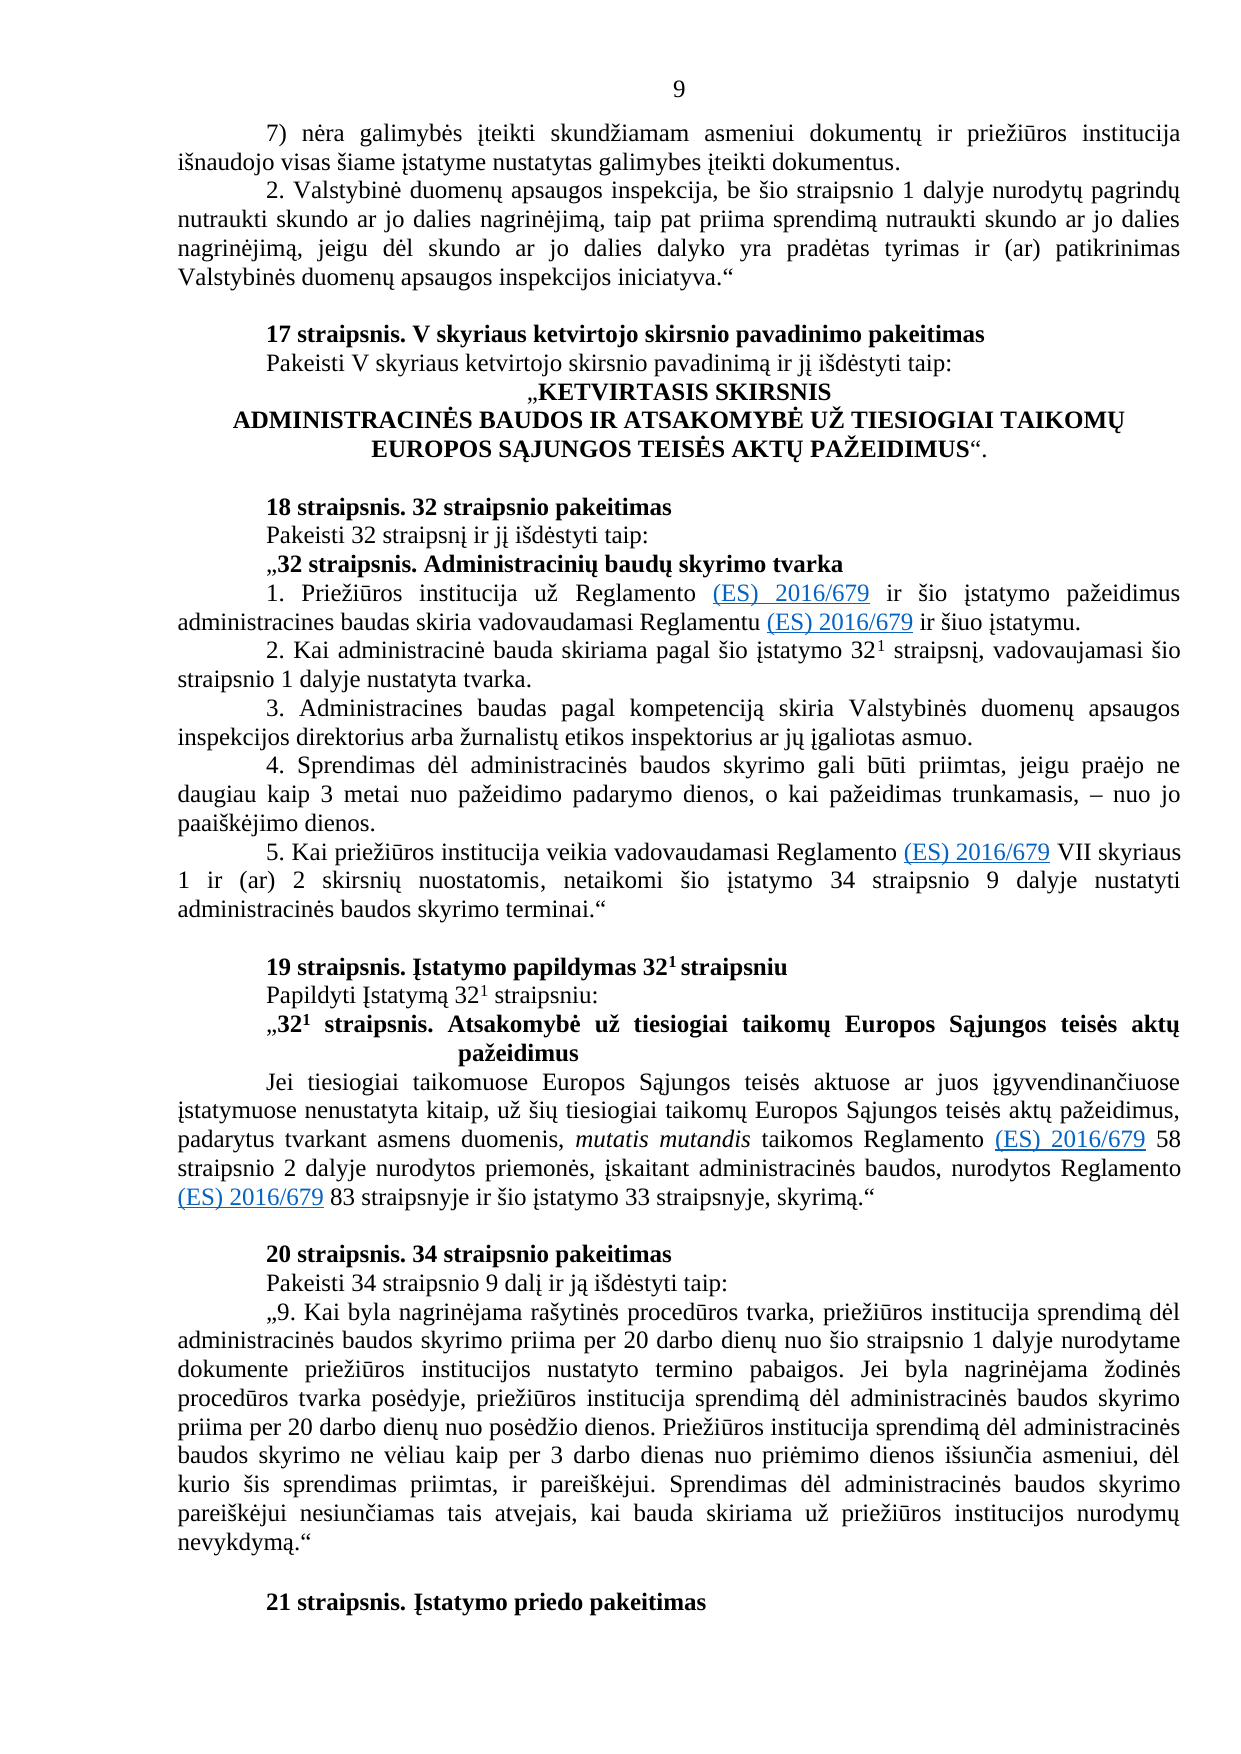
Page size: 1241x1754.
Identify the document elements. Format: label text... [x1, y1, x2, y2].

text Pakeisti 34 straipsnio 9 dalį ir ją išdėstyti taip: [177, 1268, 1181, 1297]
text 21 straipsnis. Įstatymo priedo pakeitimas [177, 1584, 1181, 1617]
text „KETVIRTASIS SKIRSNIS [177, 377, 1181, 406]
text Pakeisti 32 straipsnį ir jį išdėstyti taip: [177, 521, 1181, 549]
text 5. Kai priežiūros institucija veikia vadovaudamasi Reglamento (ES) 2016/679 VII skyriaus 1 ir (ar) 2 skirsnių nuostatomis, netaikomi šio įstatymo 34 straipsnio 9 dalyje nustatyti administracinės baudos skyrimo terminai.“ [177, 837, 1181, 923]
text 1. Priežiūros institucija už Reglamento (ES) 2016/679 ir šio įstatymo pažeidimus administracines baudas skiria vadovaudamasi Reglamentu (ES) 2016/679 ir šiuo įstatymu. [177, 578, 1181, 636]
text 20 straipsnis. 34 straipsnio pakeitimas [177, 1239, 1181, 1268]
text Pakeisti V skyriaus ketvirtojo skirsnio pavadinimą ir jį išdėstyti taip: [177, 348, 1181, 377]
text 19 straipsnis. Įstatymo papildymas 321 straipsniu [177, 952, 1181, 981]
text Jei tiesiogiai taikomuose Europos Sąjungos teisės aktuose ar juos įgyvendinančiuose įstatymuose nenustatyta kitaip, už šių tiesiogiai taikomų Europos Sąjungos teisės aktų pažeidimus, padarytus tvarkant asmens duomenis, mutatis mutandis taikomos Reglamento (ES) 2016/679 58 straipsnio 2 dalyje nurodytos priemonės, įskaitant administracinės baudos, nurodytos Reglamento (ES) 2016/679 83 straipsnyje ir šio įstatymo 33 straipsnyje, skyrimą.“ [177, 1067, 1181, 1211]
text ADMINISTRACINĖS BAUDOS IR ATSAKOMYBĖ UŽ TIESIOGIAI TAIKOMŲ EUROPOS SĄJUNGOS TEISĖS AKTŲ PAŽEIDIMUS“. [177, 406, 1181, 463]
text 3. Administracines baudas pagal kompetenciją skiria Valstybinės duomenų apsaugos inspekcijos direktorius arba žurnalistų etikos inspektorius ar jų įgaliotas asmuo. [177, 693, 1181, 751]
text Papildyti Įstatymą 321 straipsniu: [177, 981, 1181, 1009]
text 2. Valstybinė duomenų apsaugos inspekcija, be šio straipsnio 1 dalyje nurodytų pagrindų nutraukti skundo ar jo dalies nagrinėjimą, taip pat priima sprendimą nutraukti skundo ar jo dalies nagrinėjimą, jeigu dėl skundo ar jo dalies dalyko yra pradėtas tyrimas ir (ar) patikrinimas Valstybinės duomenų apsaugos inspekcijos iniciatyva.“ [177, 176, 1181, 291]
text „9. Kai byla nagrinėjama rašytinės procedūros tvarka, priežiūros institucija sprendimą dėl administracinės baudos skyrimo priima per 20 darbo dienų nuo šio straipsnio 1 dalyje nurodytame dokumente priežiūros institucijos nustatyto termino pabaigos. Jei byla nagrinėjama žodinės procedūros tvarka posėdyje, priežiūros institucija sprendimą dėl administracinės baudos skyrimo priima per 20 darbo dienų nuo posėdžio dienos. Priežiūros institucija sprendimą dėl administracinės baudos skyrimo ne vėliau kaip per 3 darbo dienas nuo priėmimo dienos išsiunčia asmeniui, dėl kurio šis sprendimas priimtas, ir pareiškėjui. Sprendimas dėl administracinės baudos skyrimo pareiškėjui nesiunčiamas tais atvejais, kai bauda skiriama už priežiūros institucijos nurodymų nevykdymą.“ [177, 1297, 1181, 1556]
text 18 straipsnis. 32 straipsnio pakeitimas [177, 492, 1181, 521]
text 4. Sprendimas dėl administracinės baudos skyrimo gali būti priimtas, jeigu praėjo ne daugiau kaip 3 metai nuo pažeidimo padarymo dienos, o kai pažeidimas trunkamasis, – nuo jo paaiškėjimo dienos. [177, 751, 1181, 837]
text 2. Kai administracinė bauda skiriama pagal šio įstatymo 321 straipsnį, vadovaujamasi šio straipsnio 1 dalyje nustatyta tvarka. [177, 636, 1181, 693]
text 7) nėra galimybės įteikti skundžiamam asmeniui dokumentų ir priežiūros institucija išnaudojo visas šiame įstatyme nustatytas galimybes įteikti dokumentus. [177, 118, 1181, 176]
text „32 straipsnis. Administracinių baudų skyrimo tvarka [177, 549, 1181, 578]
text 17 straipsnis. V skyriaus ketvirtojo skirsnio pavadinimo pakeitimas [177, 319, 1181, 348]
text „321 straipsnis. Atsakomybė už tiesiogiai taikomų Europos Sąjungos teisės aktų pažeidimus [266, 1009, 1181, 1067]
